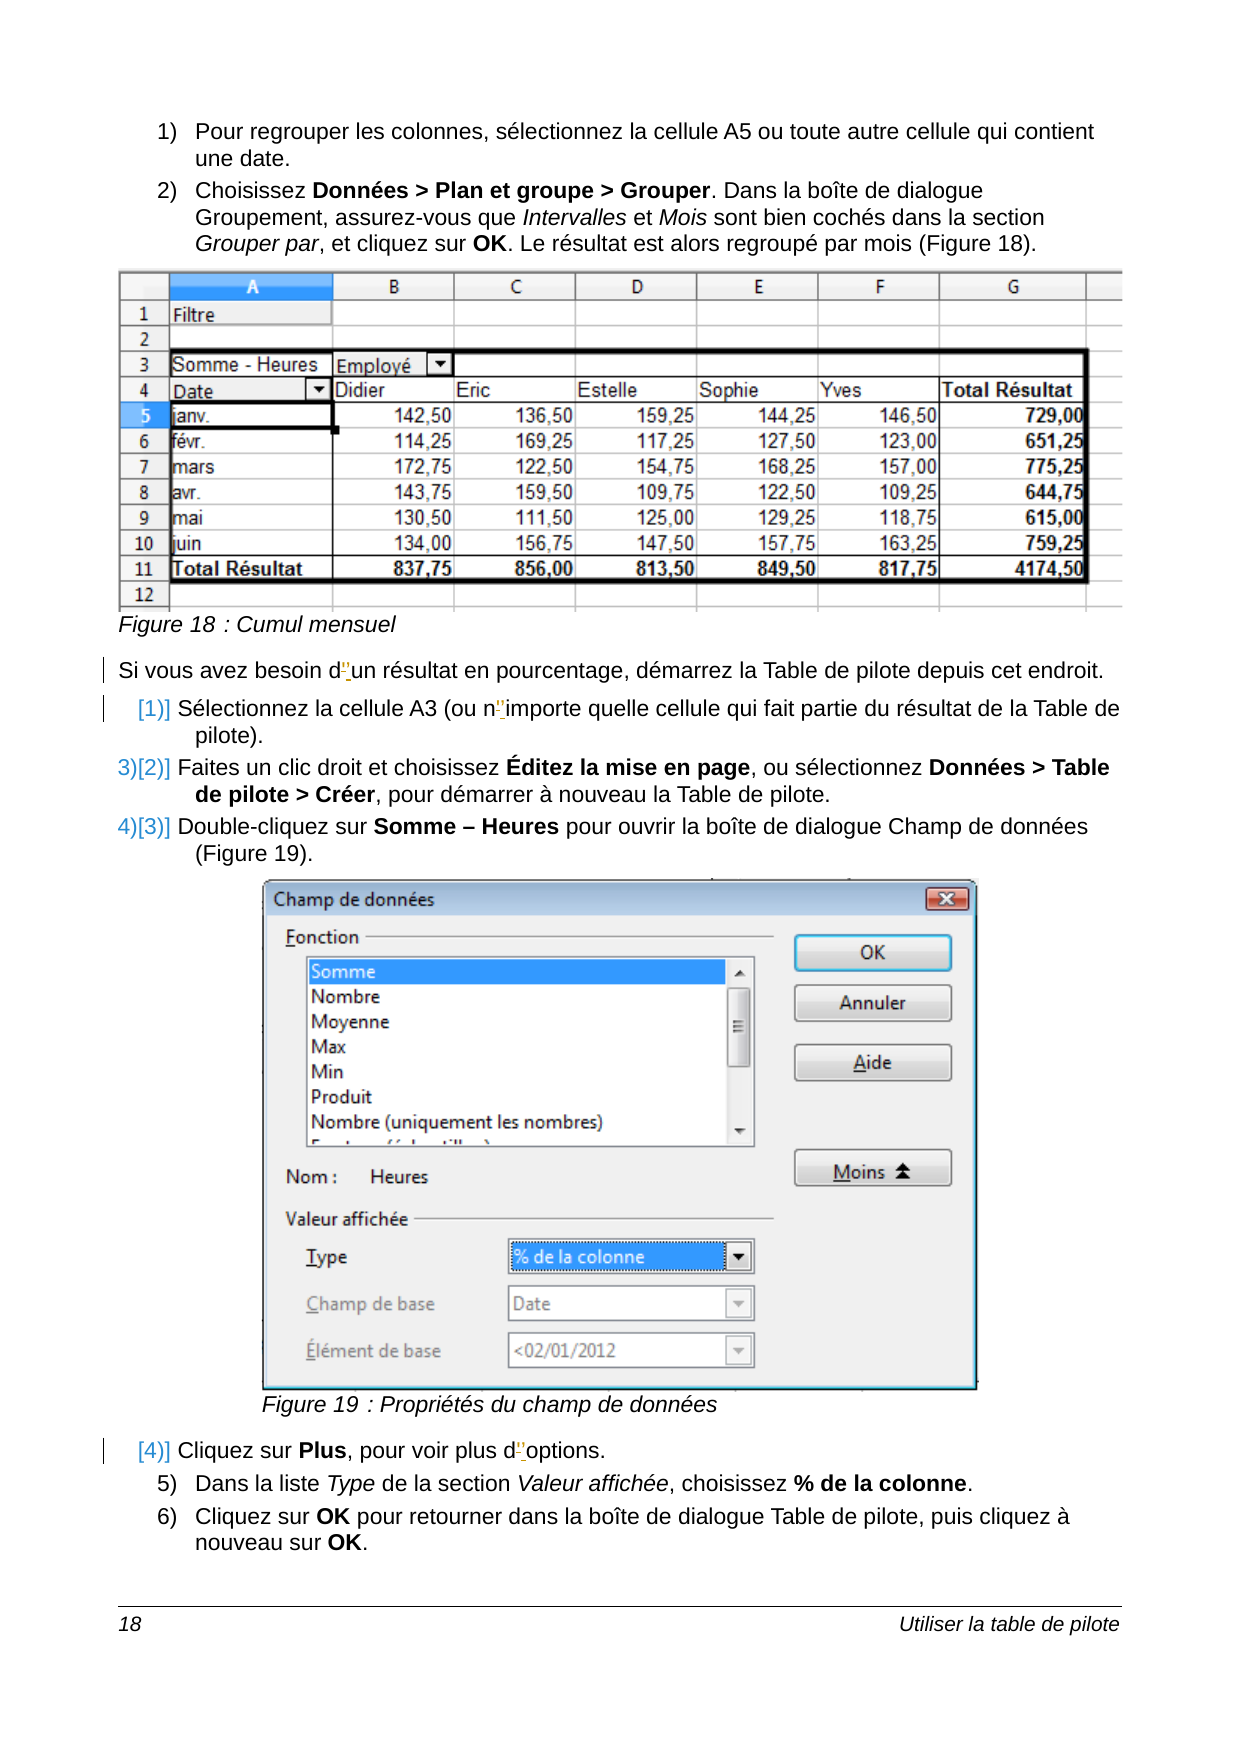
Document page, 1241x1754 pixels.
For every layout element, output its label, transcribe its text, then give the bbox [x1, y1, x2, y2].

picture [261, 878, 979, 1392]
list Dans la liste Type de la section Valeur affichée, choisissez % de la colonne. [177, 1470, 1122, 1496]
list Sélectionnez la cellule A3 (ou n’importe quelle cellule qui fait partie du résultat de la Table de pilote). [177, 695, 1122, 748]
list Choisissez Données > Plan et groupe > Grouper. Dans la boîte de dialogue Groupement, assurez-vous que Intervalles et Mois sont bien cochés dans la section Grouper par, et cliquez sur OK. Le résultat est alors regroupé par mois (Figure 18). [177, 177, 1122, 256]
list Cliquez sur Plus, pour voir plus d’options. [177, 1437, 1122, 1464]
text Figure 19 : Propriétés du champ de données [262, 1392, 979, 1417]
list Double-cliquez sur Somme – Heures pour ouvrir la boîte de dialogue Champ de données (Figure 19). [177, 813, 1122, 866]
list Faites un clic droit et choisissez Éditez la mise en page, ou sélectionnez Données > Table de pilote > Créer, pour démarrer à nouveau la Table de pilote. [177, 754, 1122, 807]
list Cliquez sur OK pour retourner dans la boîte de dialogue Table de pilote, puis cliquez à nouveau sur OK. [177, 1503, 1122, 1555]
text Si vous avez besoin d’un résultat en pourcentage, démarrez la Table de pilote depuis cet endroit. [118, 657, 1122, 683]
list Pour regrouper les colonnes, sélectionnez la cellule A5 ou toute autre cellule qui contient une date. [177, 118, 1122, 171]
text Figure 18 : Cumul mensuel [118, 612, 1122, 638]
picture [118, 268, 1123, 612]
